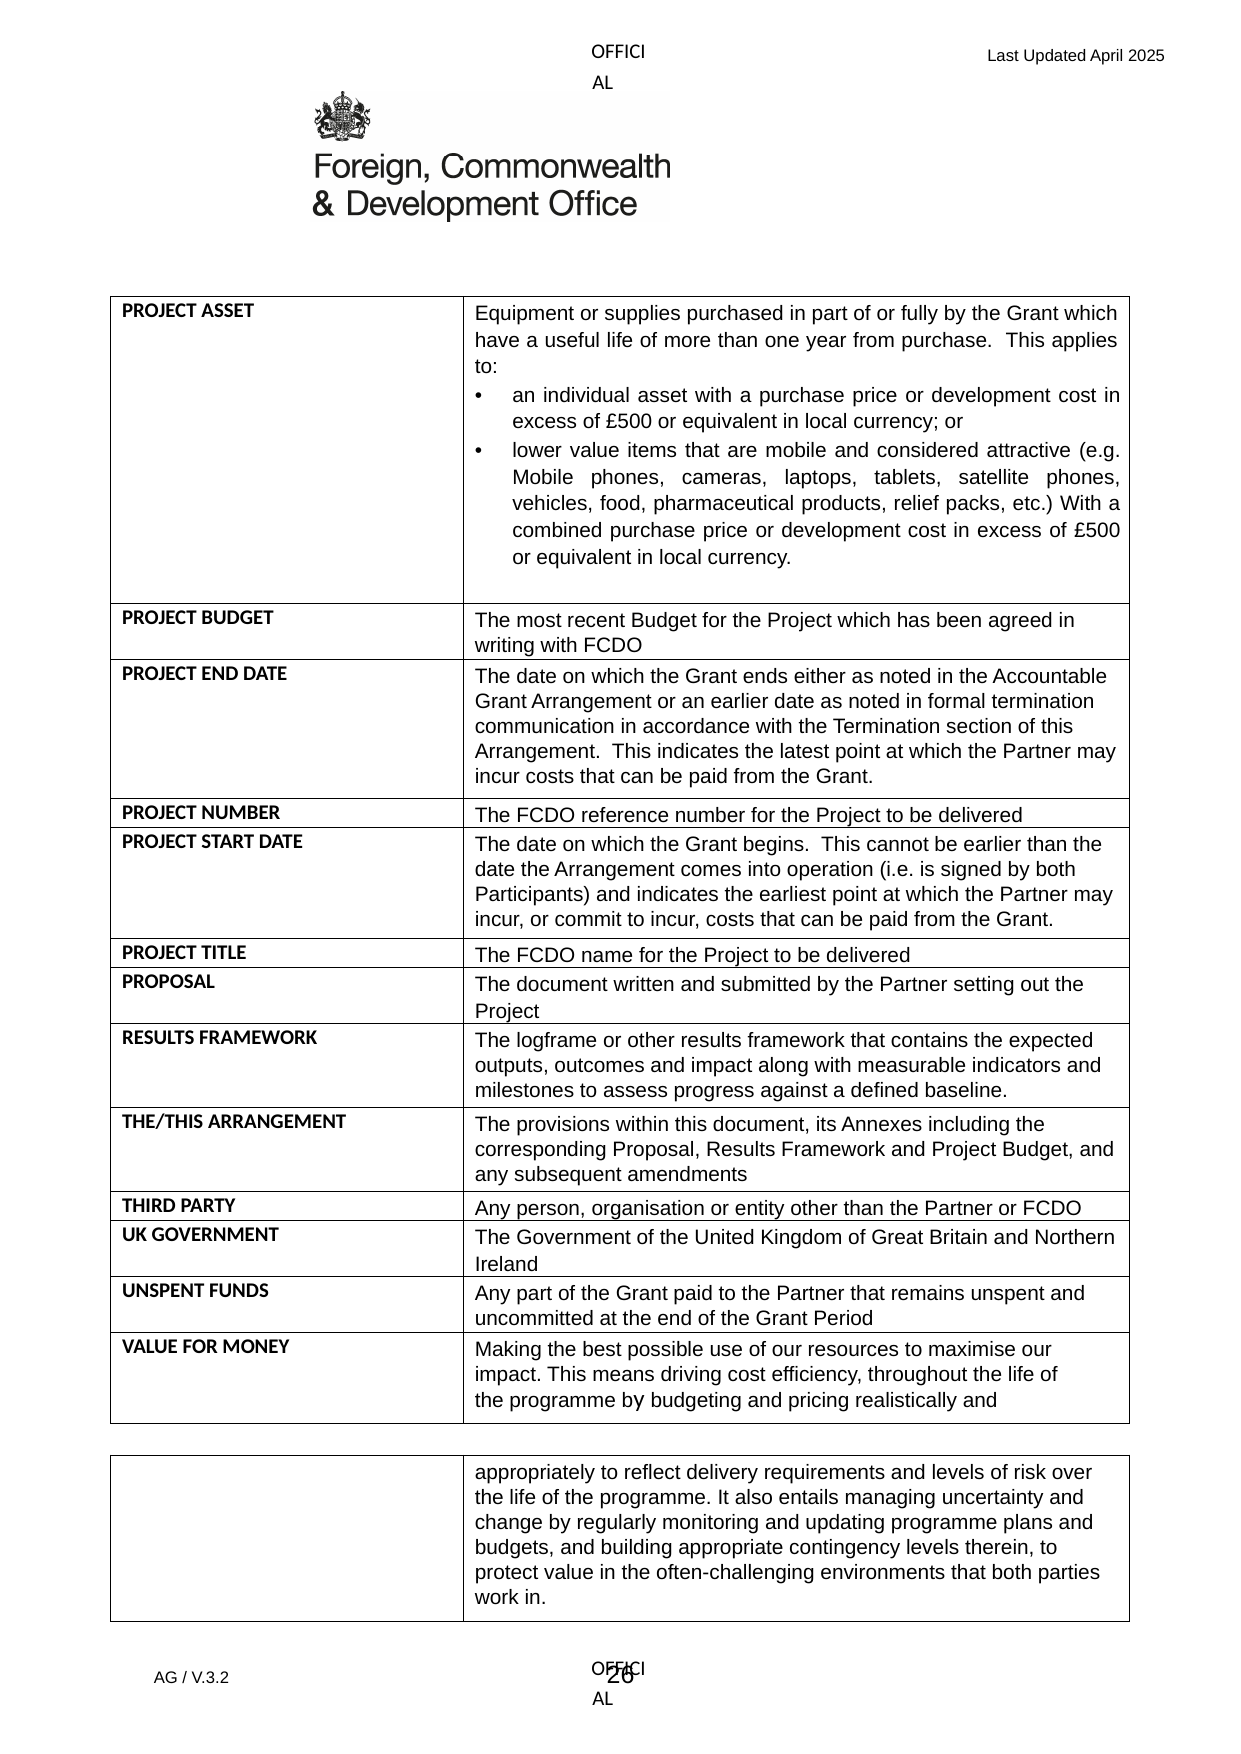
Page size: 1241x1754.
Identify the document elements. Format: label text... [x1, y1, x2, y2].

table_cell PROJECT BUDGET [111, 604, 463, 659]
table_cell PROJECT START DATE [111, 828, 463, 938]
table_cell Any part of the Grant paid to the Partner that remains unspent and uncommitted at the end of the Grant Period [464, 1277, 1129, 1332]
table_cell THIRD PARTY [111, 1192, 463, 1220]
table_cell VALUE FOR MONEY [111, 1333, 463, 1423]
table_cell Equipment or supplies purchased in part of or fully by the Grant which have a useful life of more than one year from purchase. This applies to: an individual asset with a purchase price or development cost in excess of £500 or equivalent in local currency; or lower value items that are mobile and considered attractive (e.g. Mobile phones, cameras, laptops, tablets, satellite phones, vehicles, food, pharmaceutical products, relief packs, etc.) With a combined purchase price or development cost in excess of £500 or equivalent in local currency. [464, 297, 1129, 602]
table_cell Any person, organisation or entity other than the Partner or FCDO [464, 1192, 1129, 1220]
table_cell THE/THIS ARRANGEMENT [111, 1108, 463, 1191]
table_cell The logframe or other results framework that contains the expected outputs, outcomes and impact along with measurable indicators and milestones to assess progress against a defined baseline. [464, 1024, 1129, 1107]
table_cell PROJECT END DATE [111, 660, 463, 797]
table_cell The FCDO name for the Project to be delivered [464, 939, 1129, 967]
table_cell Making the best possible use of our resources to maximise our impact. This means driving cost efficiency, throughout the life of the programme by budgeting and pricing realistically and [464, 1333, 1129, 1423]
table_cell The date on which the Grant ends either as noted in the Accountable Grant Arrangement or an earlier date as noted in formal termination communication in accordance with the Termination section of this Arrangement. This indicates the latest point at which the Partner may incur costs that can be paid from the Grant. [464, 660, 1129, 797]
table_cell PROJECT TITLE [111, 939, 463, 967]
table_cell PROJECT ASSET [111, 297, 463, 602]
table_cell UNSPENT FUNDS [111, 1277, 463, 1332]
picture [310, 91, 670, 222]
table_cell The date on which the Grant begins. This cannot be earlier than the date the Arrangement comes into operation (i.e. is signed by both Participants) and indicates the earliest point at which the Partner may incur, or commit to incur, costs that can be paid from the Grant. [464, 828, 1129, 938]
table_header [111, 1456, 463, 1621]
table_cell PROPOSAL [111, 968, 463, 1023]
table_cell UK GOVERNMENT [111, 1221, 463, 1276]
table_cell The FCDO reference number for the Project to be delivered [464, 799, 1129, 827]
table_cell The most recent Budget for the Project which has been agreed in writing with FCDO [464, 604, 1129, 659]
table_cell The provisions within this document, its Annexes including the corresponding Proposal, Results Framework and Project Budget, and any subsequent amendments [464, 1108, 1129, 1191]
table_header appropriately to reflect delivery requirements and levels of risk over the life of the programme. It also entails managing uncertainty and change by regularly monitoring and updating programme plans and budgets, and building appropriate contingency levels therein, to protect value in the often-challenging environments that both parties work in. [464, 1456, 1129, 1621]
table_cell RESULTS FRAMEWORK [111, 1024, 463, 1107]
table_cell The document written and submitted by the Partner setting out the Project [464, 968, 1129, 1023]
table_cell PROJECT NUMBER [111, 799, 463, 827]
table_cell The Government of the United Kingdom of Great Britain and Northern Ireland [464, 1221, 1129, 1276]
